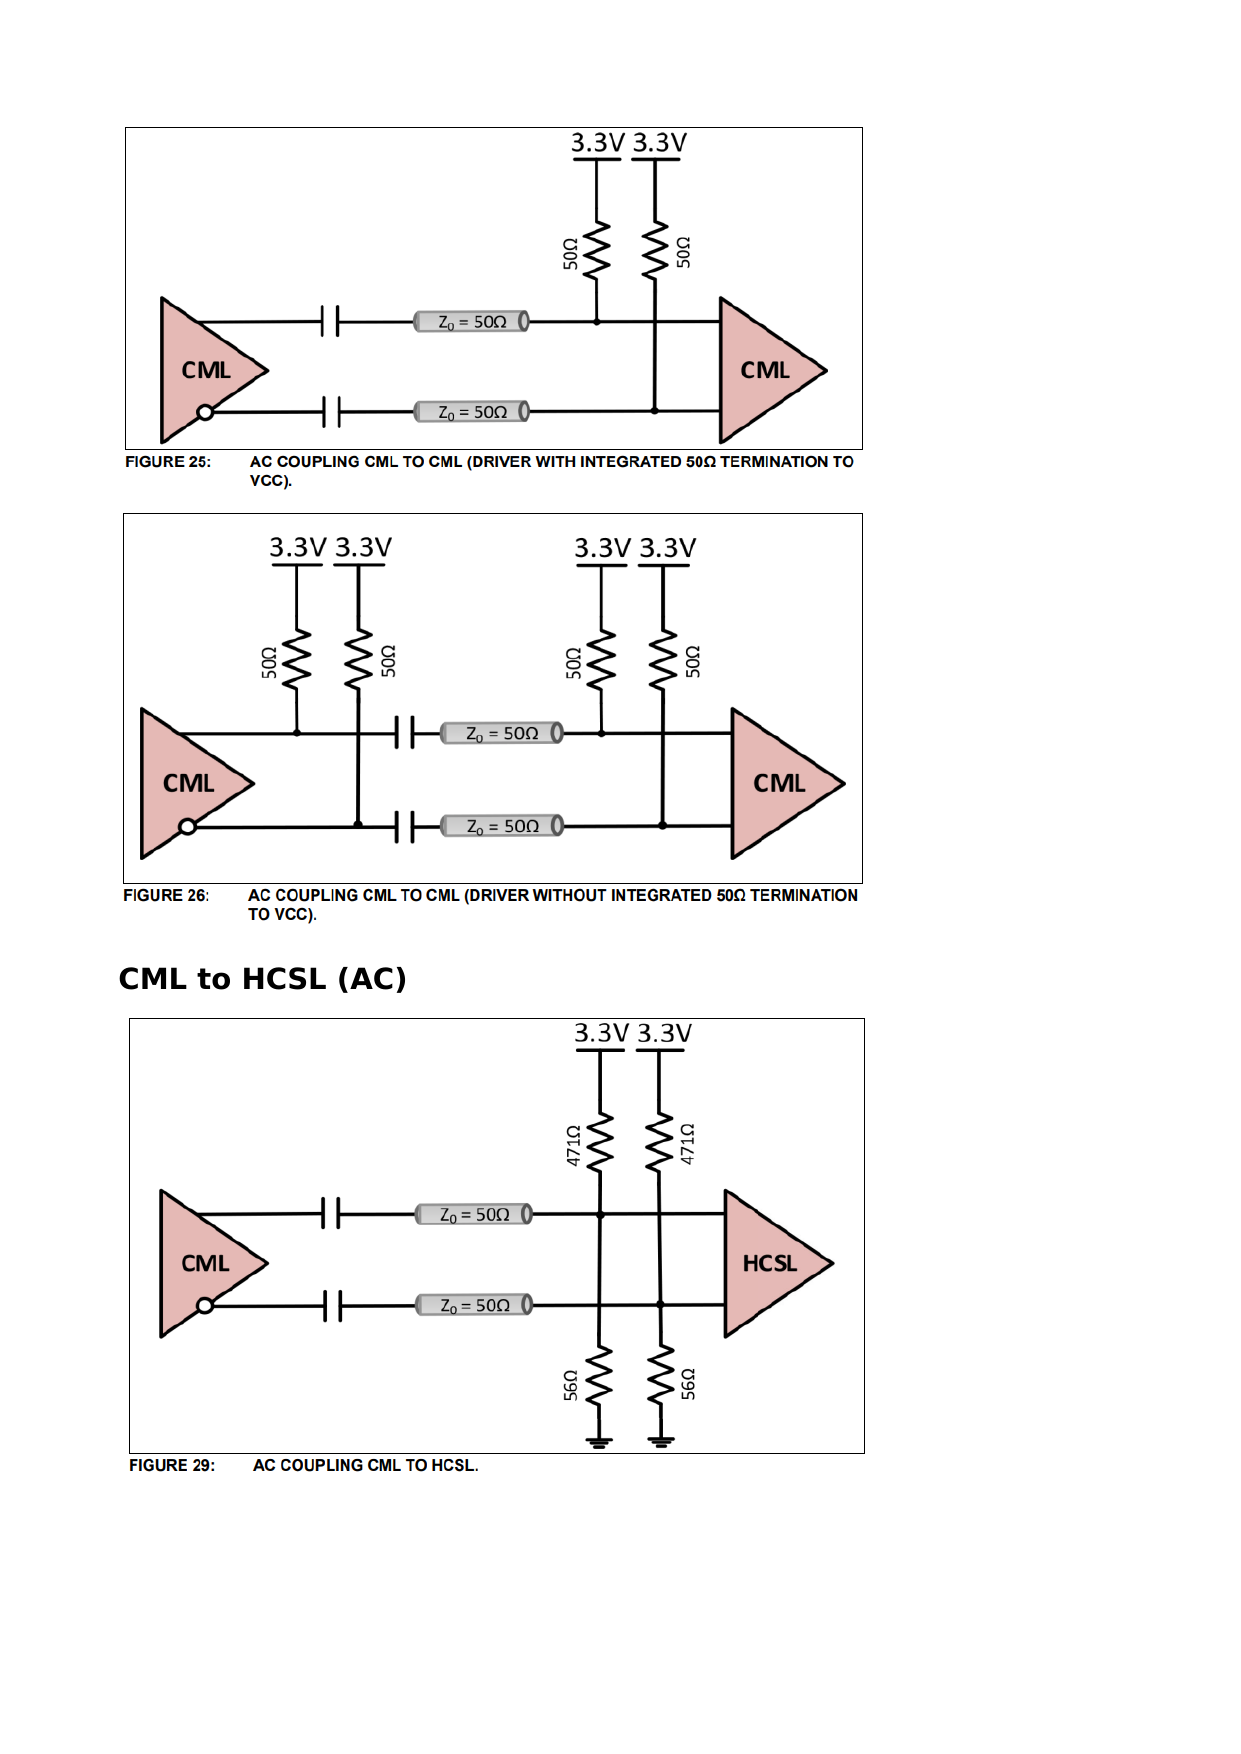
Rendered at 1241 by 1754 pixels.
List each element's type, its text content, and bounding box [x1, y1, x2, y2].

picture [118, 118, 869, 495]
subtitle CML to HCSL (AC) [118, 963, 1122, 997]
picture [118, 507, 869, 926]
picture [118, 1009, 869, 1475]
